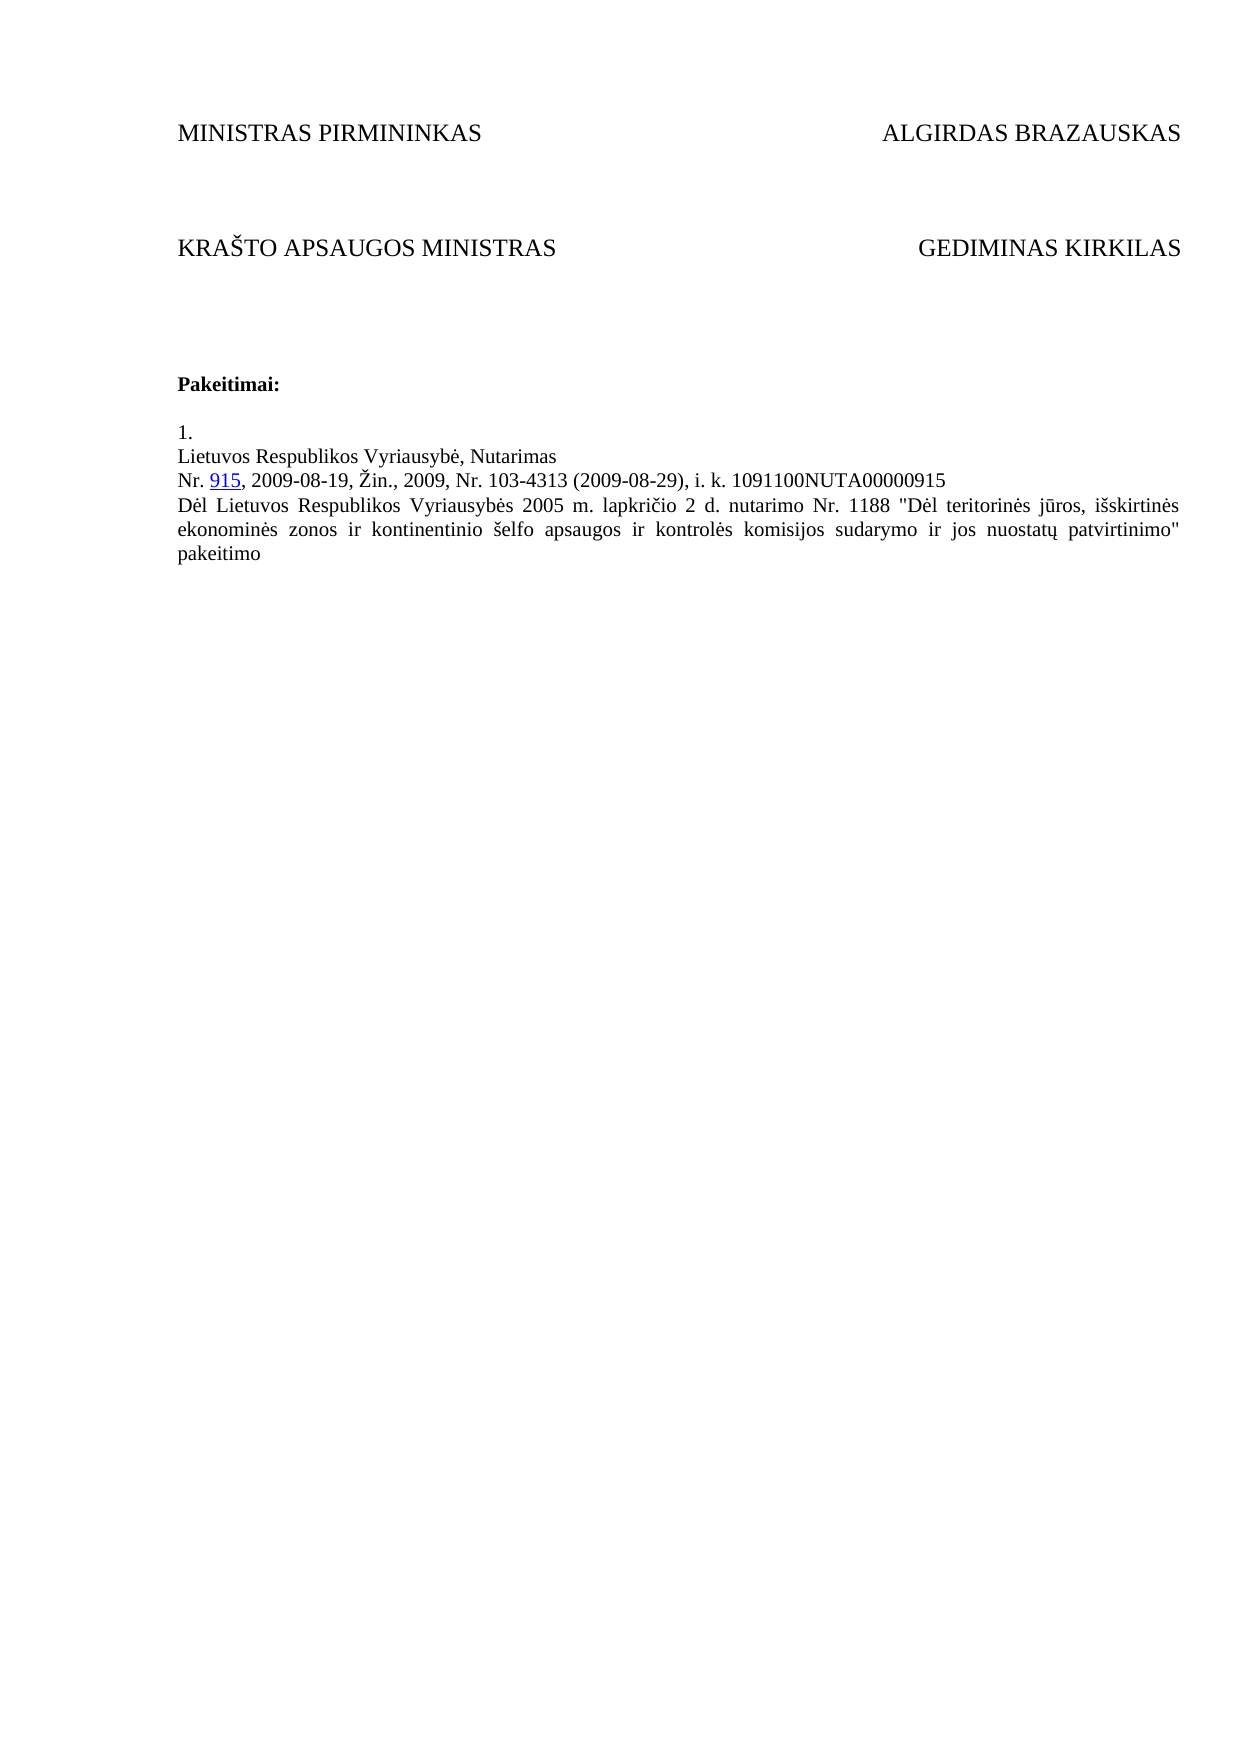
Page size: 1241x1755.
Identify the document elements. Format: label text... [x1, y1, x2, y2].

text 1. [177, 420, 1181, 444]
text Lietuvos Respublikos Vyriausybė, Nutarimas [177, 444, 1181, 468]
text Dėl Lietuvos Respublikos Vyriausybės 2005 m. lapkričio 2 d. nutarimo Nr. 1188 "Dėl teritorinės jūros, išskirtinės ekonominės zonos ir kontinentinio šelfo apsaugos ir kontrolės komisijos sudarymo ir jos nuostatų patvirtinimo" pakeitimo [177, 492, 1181, 565]
text Nr. 915, 2009-08-19, Žin., 2009, Nr. 103-4313 (2009-08-29), i. k. 1091100NUTA00000915 [177, 468, 1181, 492]
text Pakeitimai: [177, 372, 1181, 396]
text MINISTRAS PIRMININKAS ALGIRDAS BRAZAUSKAS [177, 118, 1181, 147]
text KRAŠTO APSAUGOS MINISTRAS GEDIMINAS KIRKILAS [177, 233, 1181, 262]
